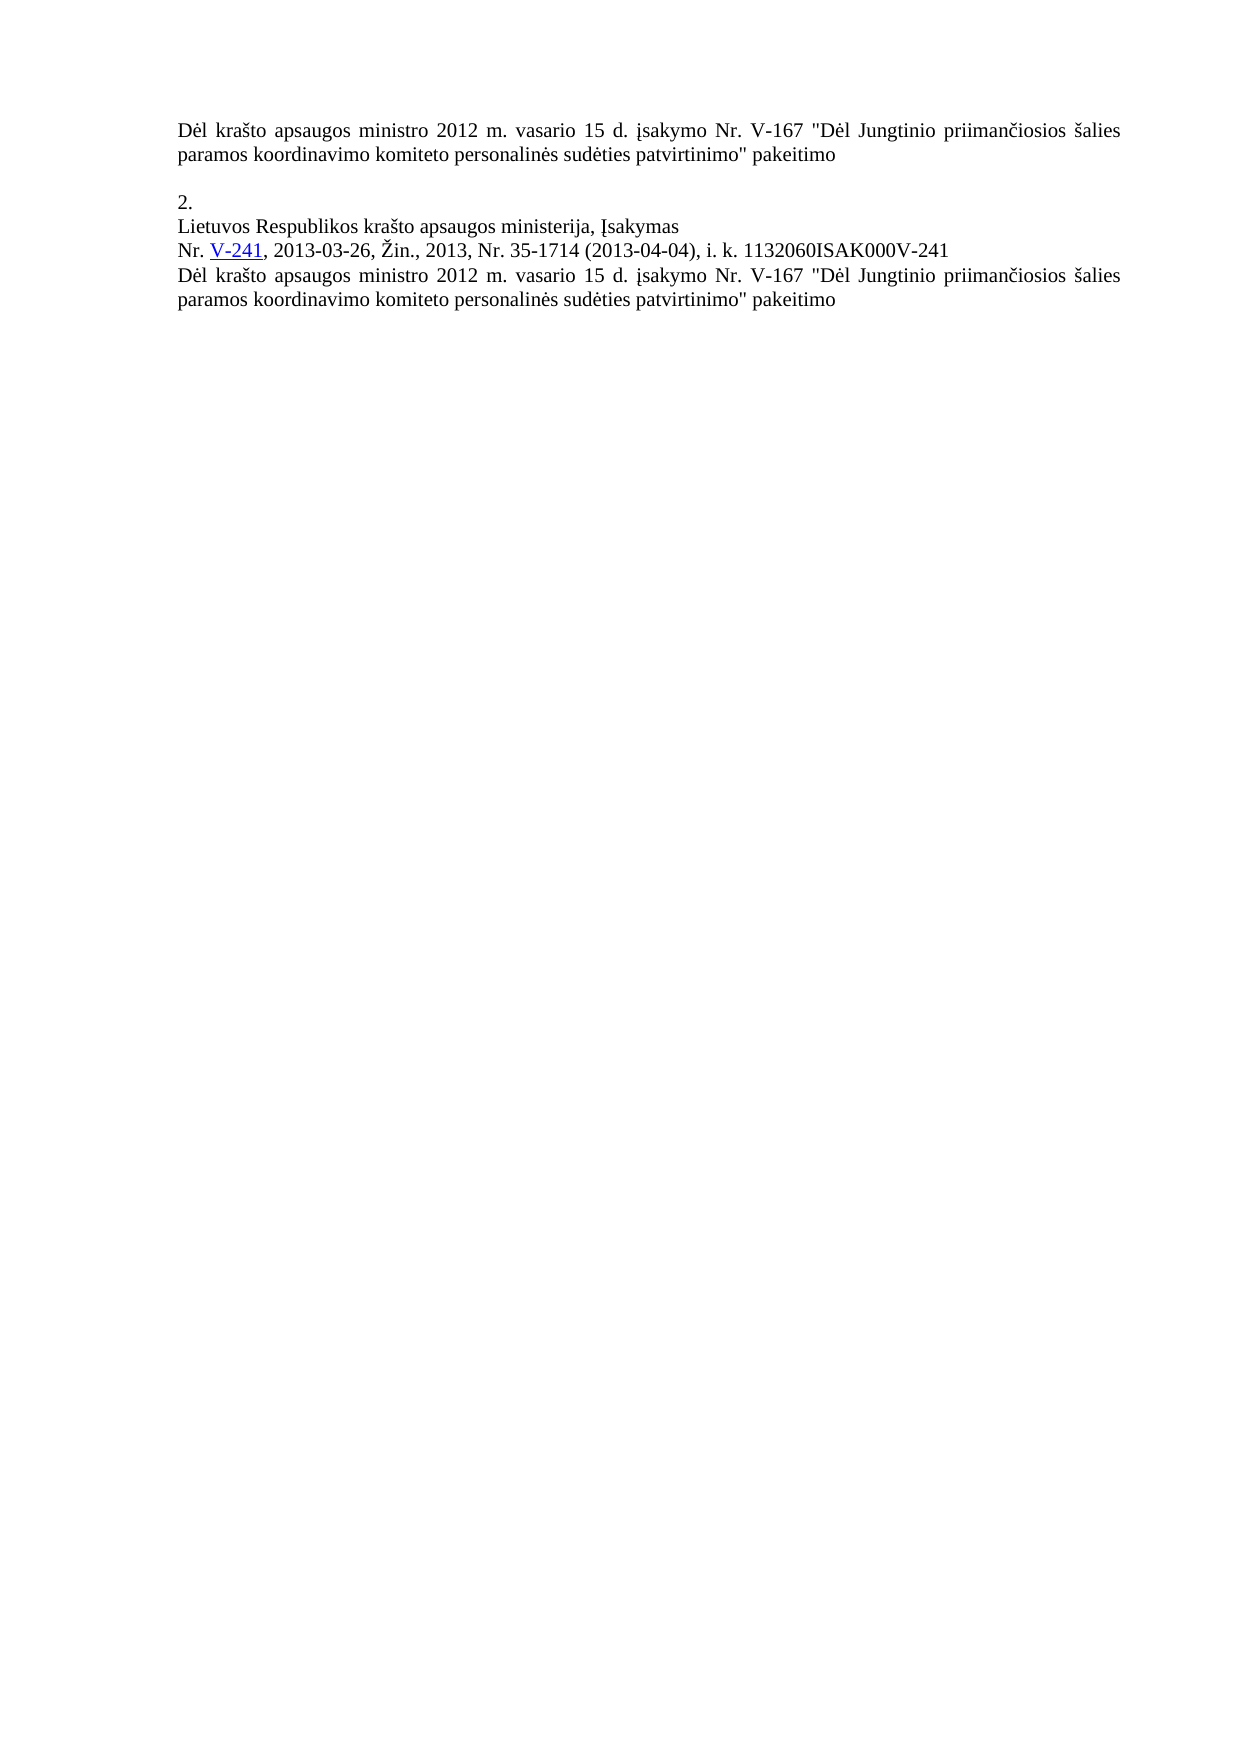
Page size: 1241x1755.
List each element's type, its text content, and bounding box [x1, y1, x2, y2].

text Nr. V-241, 2013-03-26, Žin., 2013, Nr. 35-1714 (2013-04-04), i. k. 1132060ISAK000V-241 [177, 238, 1122, 262]
text 2. [177, 190, 1122, 214]
text Lietuvos Respublikos krašto apsaugos ministerija, Įsakymas [177, 214, 1122, 238]
text Dėl krašto apsaugos ministro 2012 m. vasario 15 d. įsakymo Nr. V-167 "Dėl Jungtinio priimančiosios šalies paramos koordinavimo komiteto personalinės sudėties patvirtinimo" pakeitimo [177, 262, 1122, 311]
text Dėl krašto apsaugos ministro 2012 m. vasario 15 d. įsakymo Nr. V-167 "Dėl Jungtinio priimančiosios šalies paramos koordinavimo komiteto personalinės sudėties patvirtinimo" pakeitimo [177, 118, 1122, 166]
